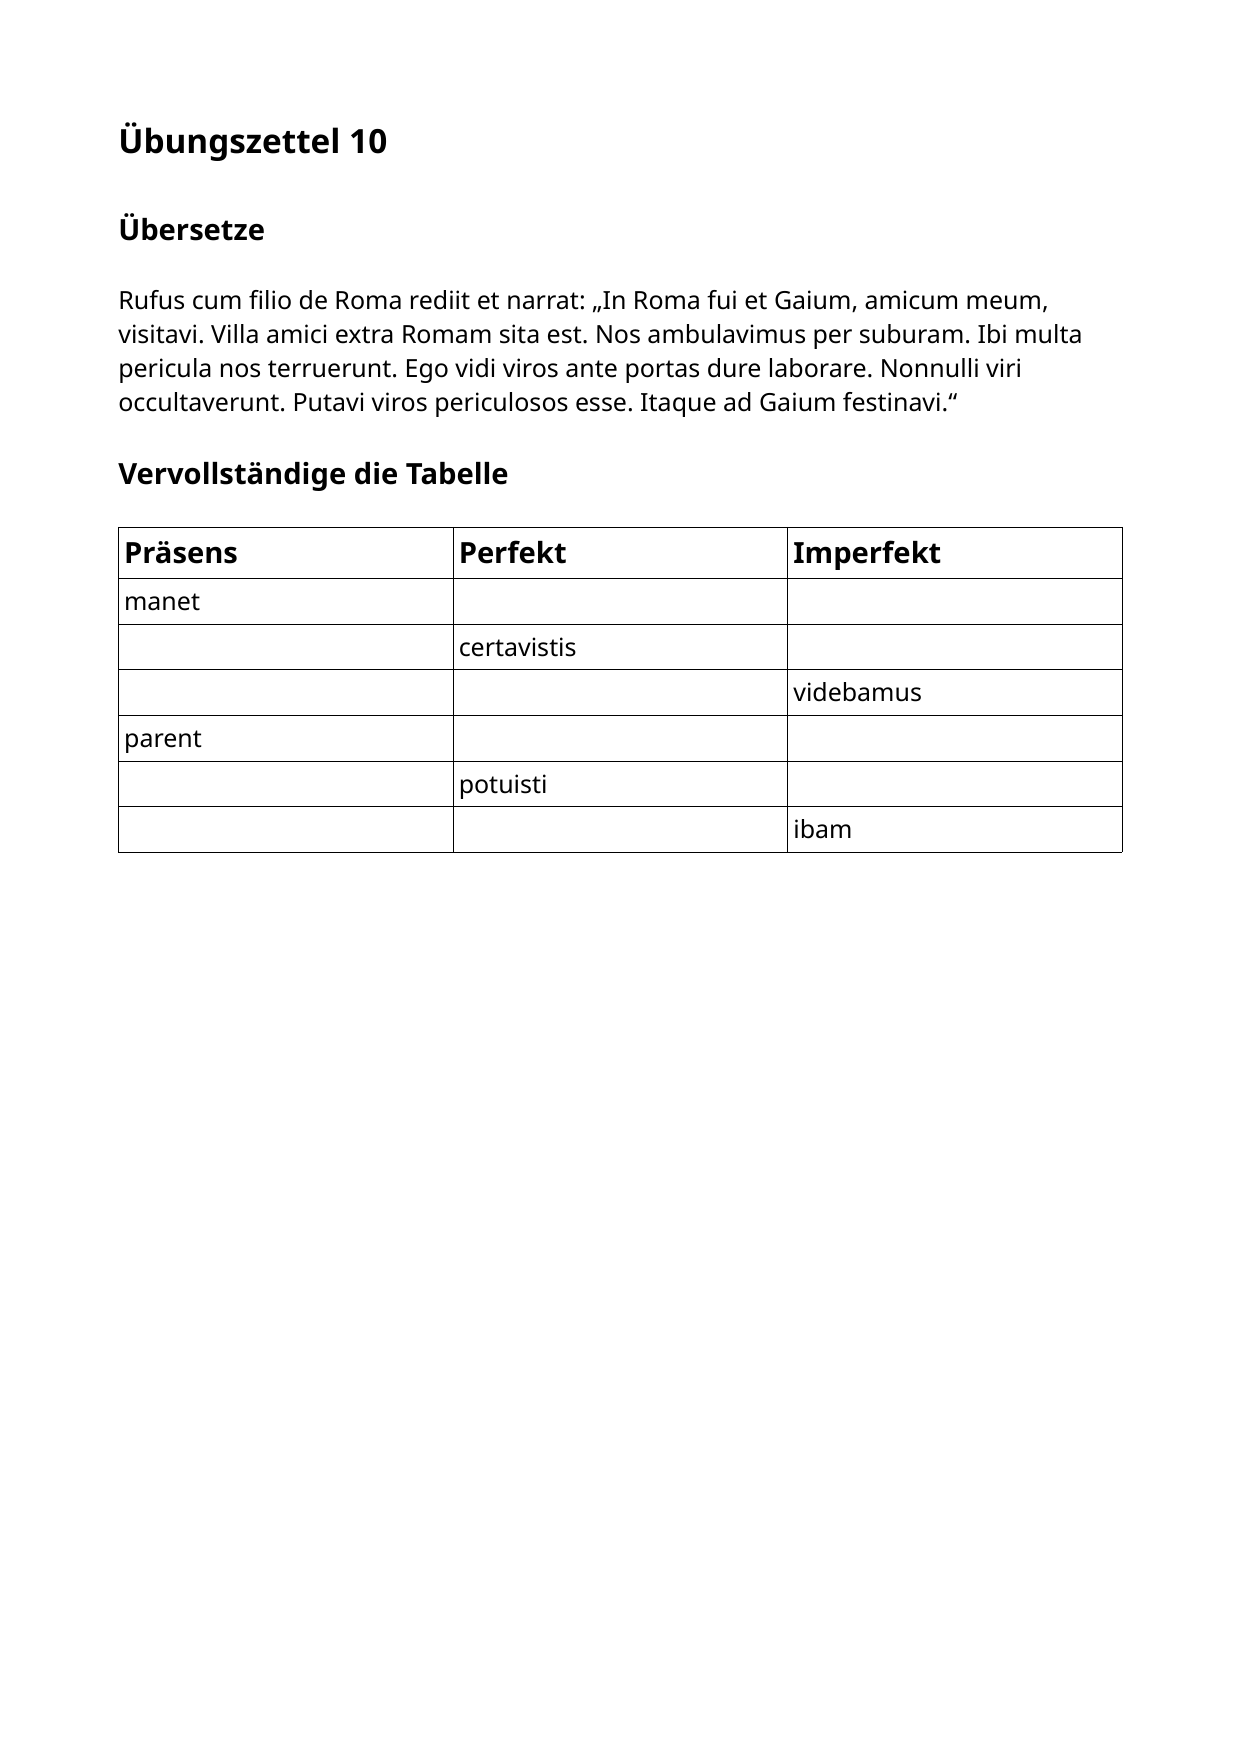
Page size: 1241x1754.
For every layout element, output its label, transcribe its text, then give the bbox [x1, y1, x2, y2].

table_cell [119, 807, 453, 852]
table_cell [454, 807, 787, 852]
table_cell potuisti [454, 762, 787, 806]
table_cell [788, 762, 1122, 806]
table_cell parent [119, 716, 453, 761]
text Übersetze [118, 209, 1122, 249]
table_cell [788, 579, 1122, 624]
text Vervollständige die Tabelle [118, 453, 1122, 493]
table_cell [119, 762, 453, 806]
table_cell manet [119, 579, 453, 624]
table_header Perfekt [454, 528, 787, 578]
table_cell [119, 625, 453, 669]
table_cell ibam [788, 807, 1122, 852]
table_cell videbamus [788, 670, 1122, 715]
table_cell [788, 625, 1122, 669]
table_cell [788, 716, 1122, 761]
table_cell certavistis [454, 625, 787, 669]
text Übungszettel 10 [118, 118, 1122, 163]
table_header Präsens [119, 528, 453, 578]
table_cell [454, 670, 787, 715]
table_cell [454, 579, 787, 624]
table_header Imperfekt [788, 528, 1122, 578]
table_cell [119, 670, 453, 715]
text Rufus cum filio de Roma rediit et narrat: „In Roma fui et Gaium, amicum meum, visitavi. Villa amici extra Romam sita est. Nos ambulavimus per suburam. Ibi multa pericula nos terruerunt. Ego vidi viros ante portas dure laborare. Nonnulli viri occultaverunt. Putavi viros periculosos esse. Itaque ad Gaium festinavi.“ [118, 283, 1122, 419]
table_cell [454, 716, 787, 761]
